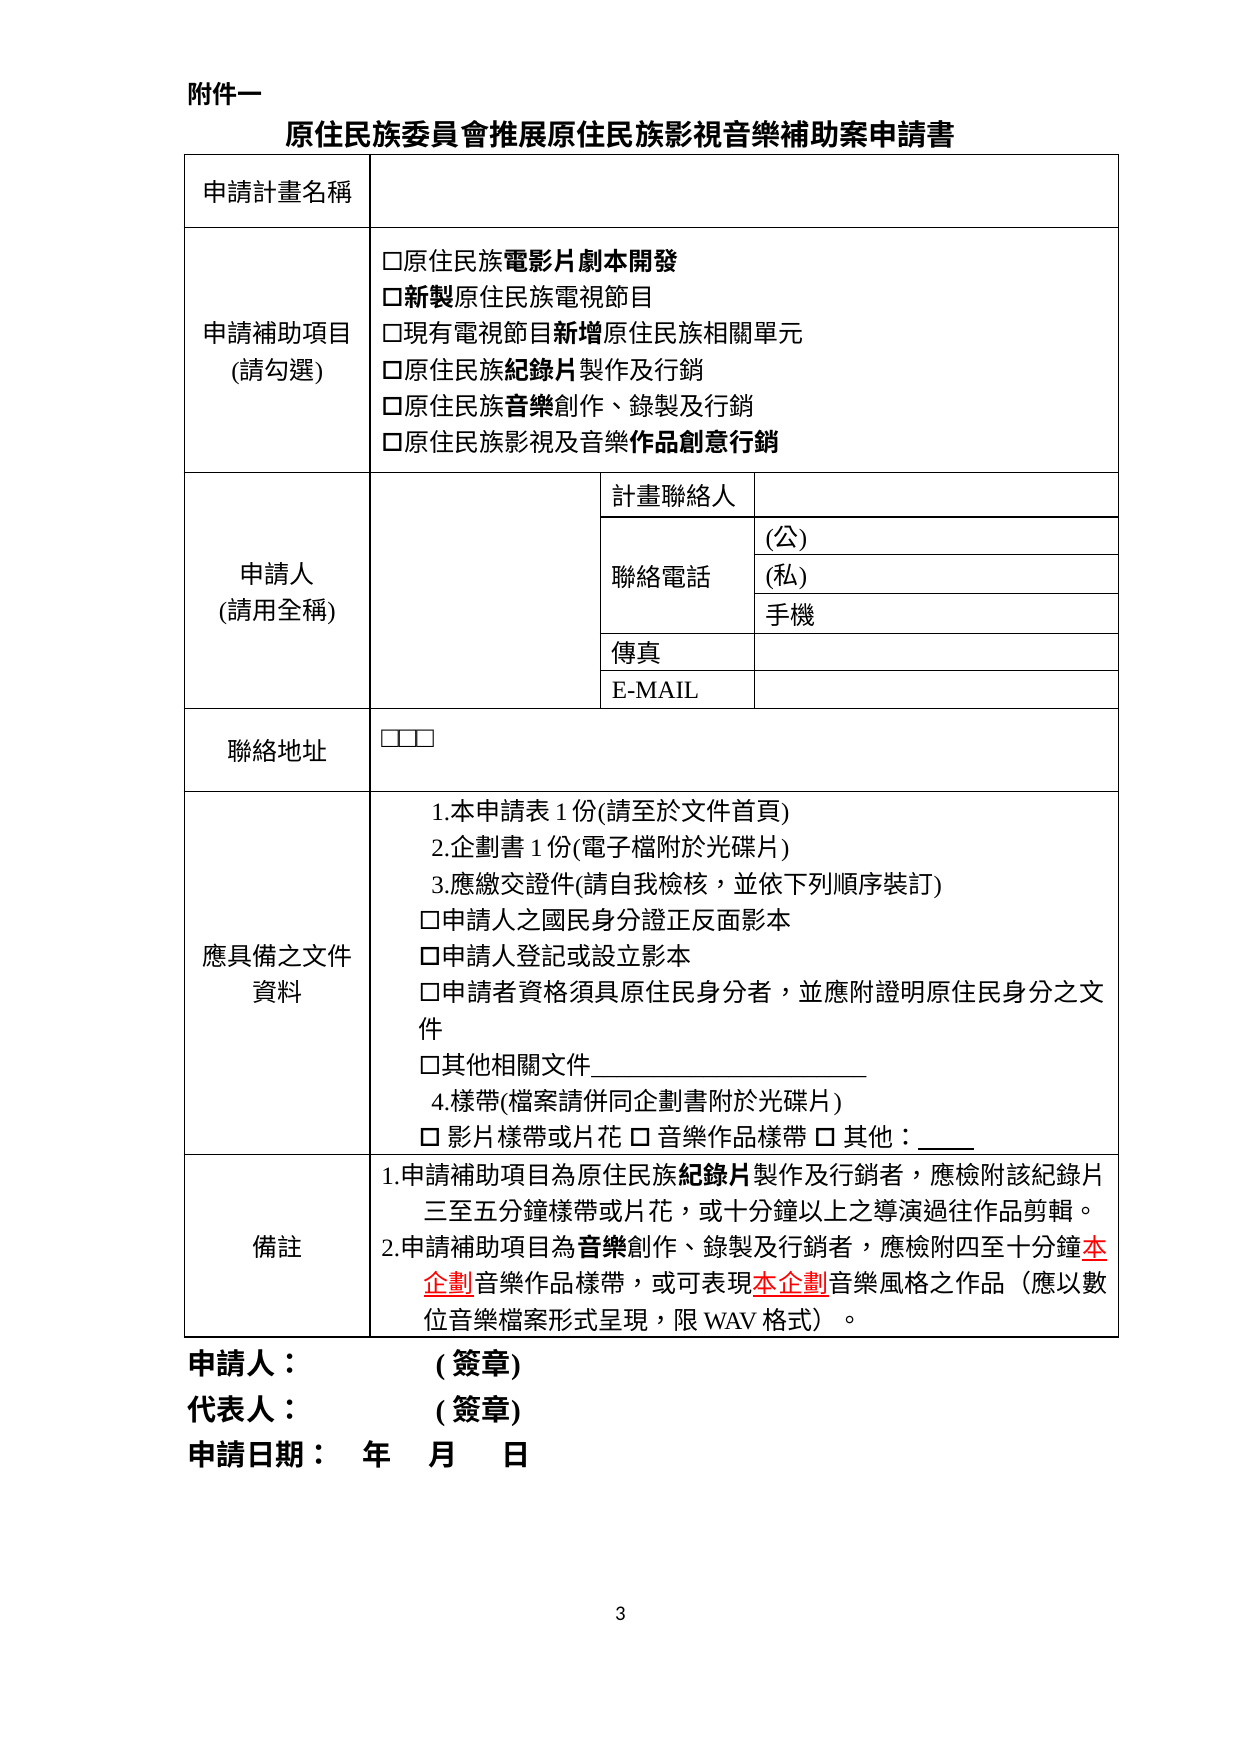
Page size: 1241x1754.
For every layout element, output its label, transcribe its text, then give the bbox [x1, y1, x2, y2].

table_cell 聯絡地址 [185, 709, 369, 791]
table_cell (私) [755, 555, 1118, 593]
table_cell [371, 473, 600, 708]
table_header [371, 155, 1118, 227]
table_header 申請計畫名稱 [185, 155, 369, 227]
table_cell 聯絡電話 [601, 518, 754, 633]
table_cell 傳真 [601, 634, 754, 670]
table_cell 應具備之文件資料 [185, 792, 369, 1154]
text 申請人： ( 簽章) [187, 1338, 1053, 1383]
text 申請日期： 年 月 日 [187, 1429, 1053, 1475]
table_cell 手機 [755, 594, 1118, 633]
table_cell 計畫聯絡人 [601, 473, 754, 516]
table_cell 本申請表1份(請至於文件首頁) 企劃書1份(電子檔附於光碟片) 應繳交證件(請自我檢核，並依下列順序裝訂) 申請人之國民身分證正反面影本 申請人登記或設立影本 申請者資格須具原住民身分者，並應附證明原住民身分之文件 其他相關文件______________________ 樣帶(檔案請併同企劃書附於光碟片)  影片樣帶或片花  音樂作品樣帶  其他： [371, 792, 1118, 1154]
table_cell 備註 [185, 1155, 369, 1336]
table_cell 申請人 (請用全稱) [185, 473, 369, 708]
table_cell [755, 634, 1118, 670]
table_cell 申請補助項目 (請勾選) [185, 228, 369, 472]
table_cell (公) [755, 518, 1118, 554]
text 原住民族委員會推展原住民族影視音樂補助案申請書 [187, 111, 1053, 153]
table_cell E-MAIL [601, 671, 754, 708]
table_cell [755, 473, 1118, 516]
text 附件一 [187, 75, 1053, 111]
text 代表人： ( 簽章) [187, 1383, 1053, 1429]
table_cell 原住民族電影片劇本開發 新製原住民族電視節目 現有電視節目新增原住民族相關單元 原住民族紀錄片製作及行銷 原住民族音樂創作、錄製及行銷 原住民族影視及音樂作品創意行銷 [371, 228, 1118, 472]
table_cell □□□ [371, 709, 1118, 791]
table_cell 申請補助項目為原住民族紀錄片製作及行銷者，應檢附該紀錄片三至五分鐘樣帶或片花，或十分鐘以上之導演過往作品剪輯。 申請補助項目為音樂創作、錄製及行銷者，應檢附四至十分鐘本企劃音樂作品樣帶，或可表現本企劃音樂風格之作品（應以數位音樂檔案形式呈現，限WAV格式）。 [371, 1155, 1118, 1336]
table_cell [755, 671, 1118, 708]
